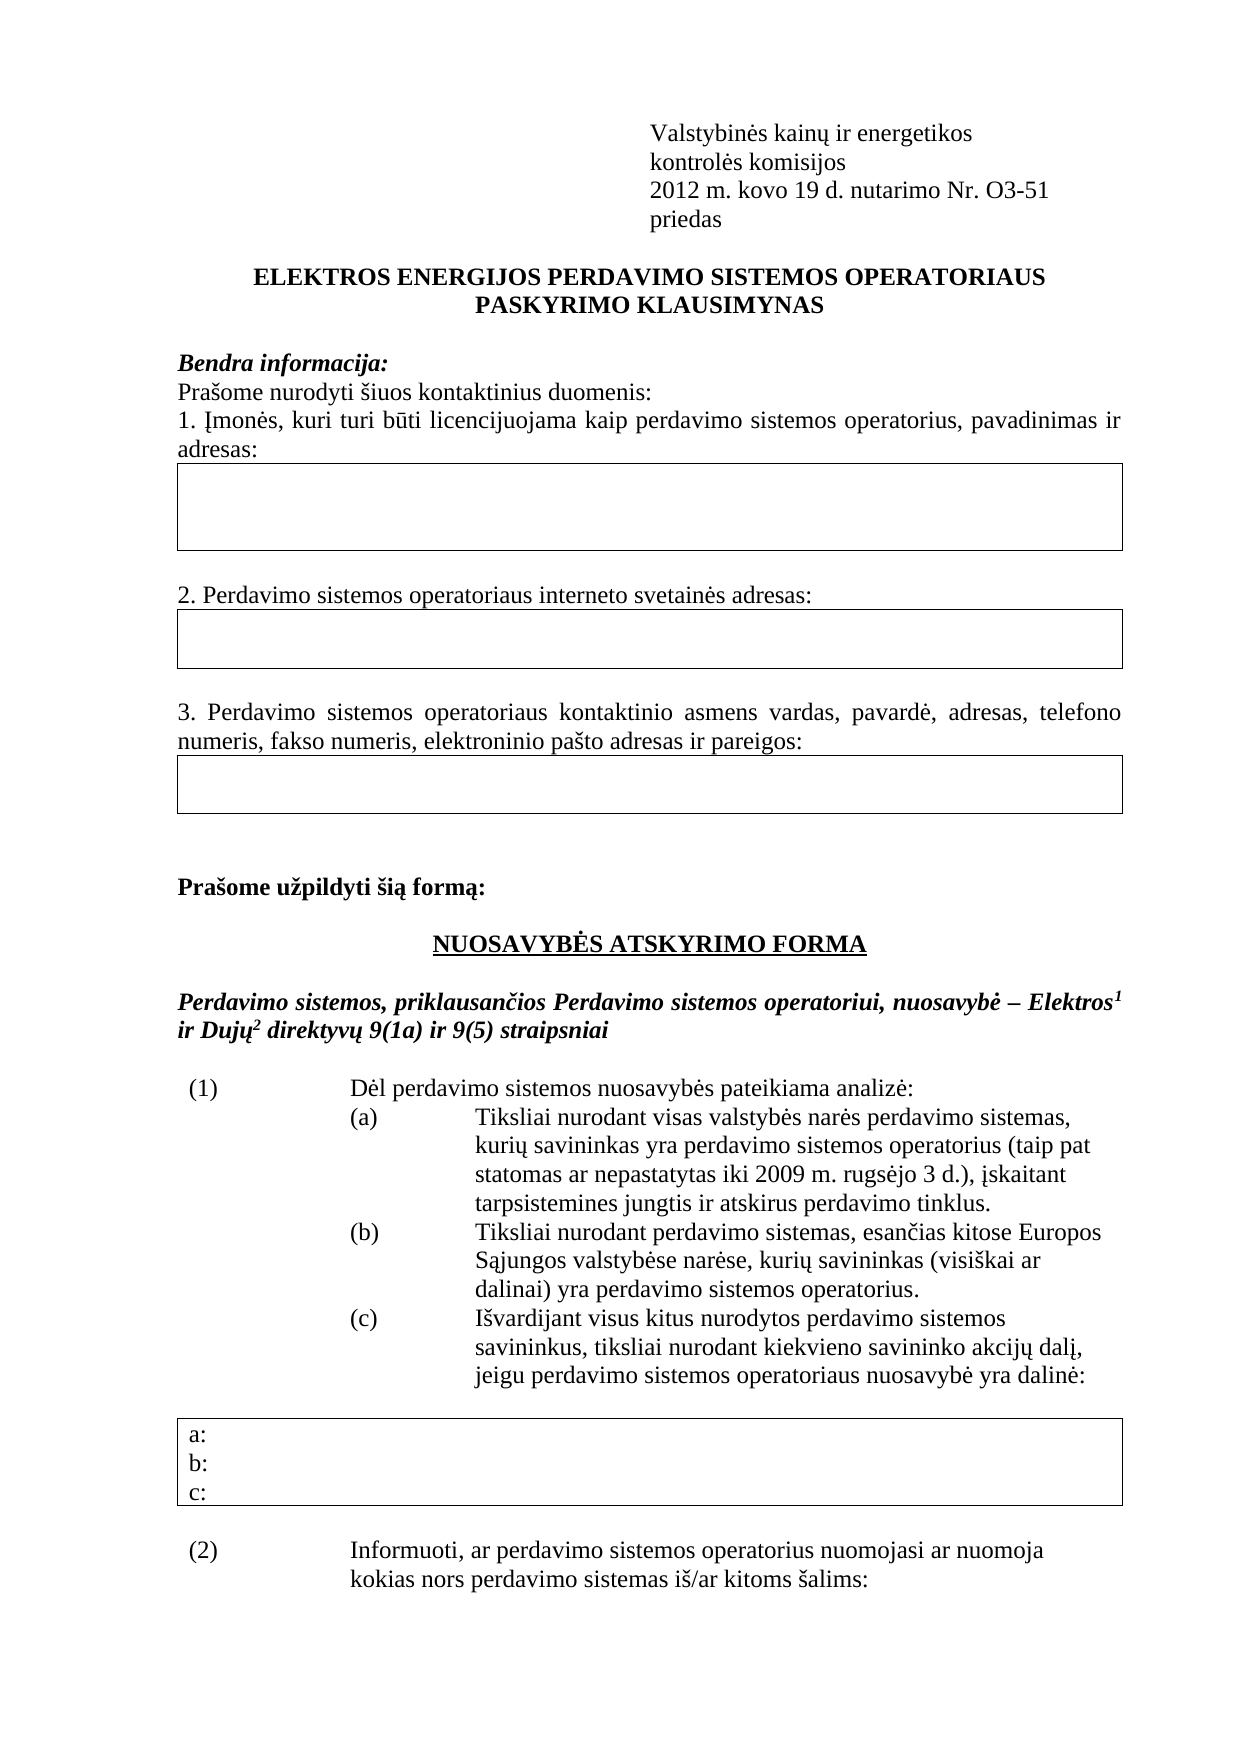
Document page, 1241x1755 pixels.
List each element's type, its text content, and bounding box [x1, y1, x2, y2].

table_header [178, 464, 1122, 550]
text Perdavimo sistemos, priklausančios Perdavimo sistemos operatoriui, nuosavybė – Elektros1 ir Dujų2 direktyvų 9(1a) ir 9(5) straipsniai [177, 987, 1122, 1044]
text Bendra informacija: [177, 348, 1122, 377]
table_header [178, 610, 1122, 667]
text 2012 m. kovo 19 d. nutarimo Nr. O3-51 [649, 176, 1122, 204]
table_cell [177, 1102, 338, 1217]
text Prašome užpildyti šią formą: [177, 872, 1122, 901]
table_header a: b: c: [178, 1419, 1122, 1505]
table_cell (b) [339, 1217, 463, 1303]
table_cell Tiksliai nurodant visas valstybės narės perdavimo sistemas, kurių savininkas yra perdavimo sistemos operatorius (taip pat statomas ar nepastatytas iki 2009 m. rugsėjo 3 d.), įskaitant tarpsistemines jungtis ir atskirus perdavimo tinklus. [464, 1102, 1122, 1217]
table_header (1) [177, 1073, 338, 1102]
text priedas [649, 204, 1122, 233]
table_cell [177, 1303, 338, 1389]
table_header Dėl perdavimo sistemos nuosavybės pateikiama analizė: [339, 1073, 1122, 1102]
text 1. Įmonės, kuri turi būti licencijuojama kaip perdavimo sistemos operatorius, pavadinimas ir adresas: [177, 406, 1122, 463]
table_cell Išvardijant visus kitus nurodytos perdavimo sistemos savininkus, tiksliai nurodant kiekvieno savininko akcijų dalį, jeigu perdavimo sistemos operatoriaus nuosavybė yra dalinė: [464, 1303, 1122, 1389]
table_cell (a) [339, 1102, 463, 1217]
text 2. Perdavimo sistemos operatoriaus interneto svetainės adresas: [177, 580, 1122, 609]
table_header (2) [177, 1535, 338, 1593]
text Valstybinės kainų ir energetikos [649, 118, 1122, 147]
table_cell [177, 1217, 338, 1303]
table_cell Tiksliai nurodant perdavimo sistemas, esančias kitose Europos Sąjungos valstybėse narėse, kurių savininkas (visiškai ar dalinai) yra perdavimo sistemos operatorius. [464, 1217, 1122, 1303]
table_header Informuoti, ar perdavimo sistemos operatorius nuomojasi ar nuomoja kokias nors perdavimo sistemas iš/ar kitoms šalims: [339, 1535, 1122, 1593]
table_cell (c) [339, 1303, 463, 1389]
text kontrolės komisijos [649, 147, 1122, 176]
text 3. Perdavimo sistemos operatoriaus kontaktinio asmens vardas, pavardė, adresas, telefono numeris, fakso numeris, elektroninio pašto adresas ir pareigos: [177, 697, 1122, 755]
text NUOSAVYBĖS ATSKYRIMO FORMA [177, 929, 1122, 958]
text Prašome nurodyti šiuos kontaktinius duomenis: [177, 377, 1122, 406]
text ELEKTROS ENERGIJOS PERDAVIMO SISTEMOS OPERATORIAUS PASKYRIMO KLAUSIMYNAS [177, 262, 1122, 319]
table_header [178, 756, 1122, 813]
